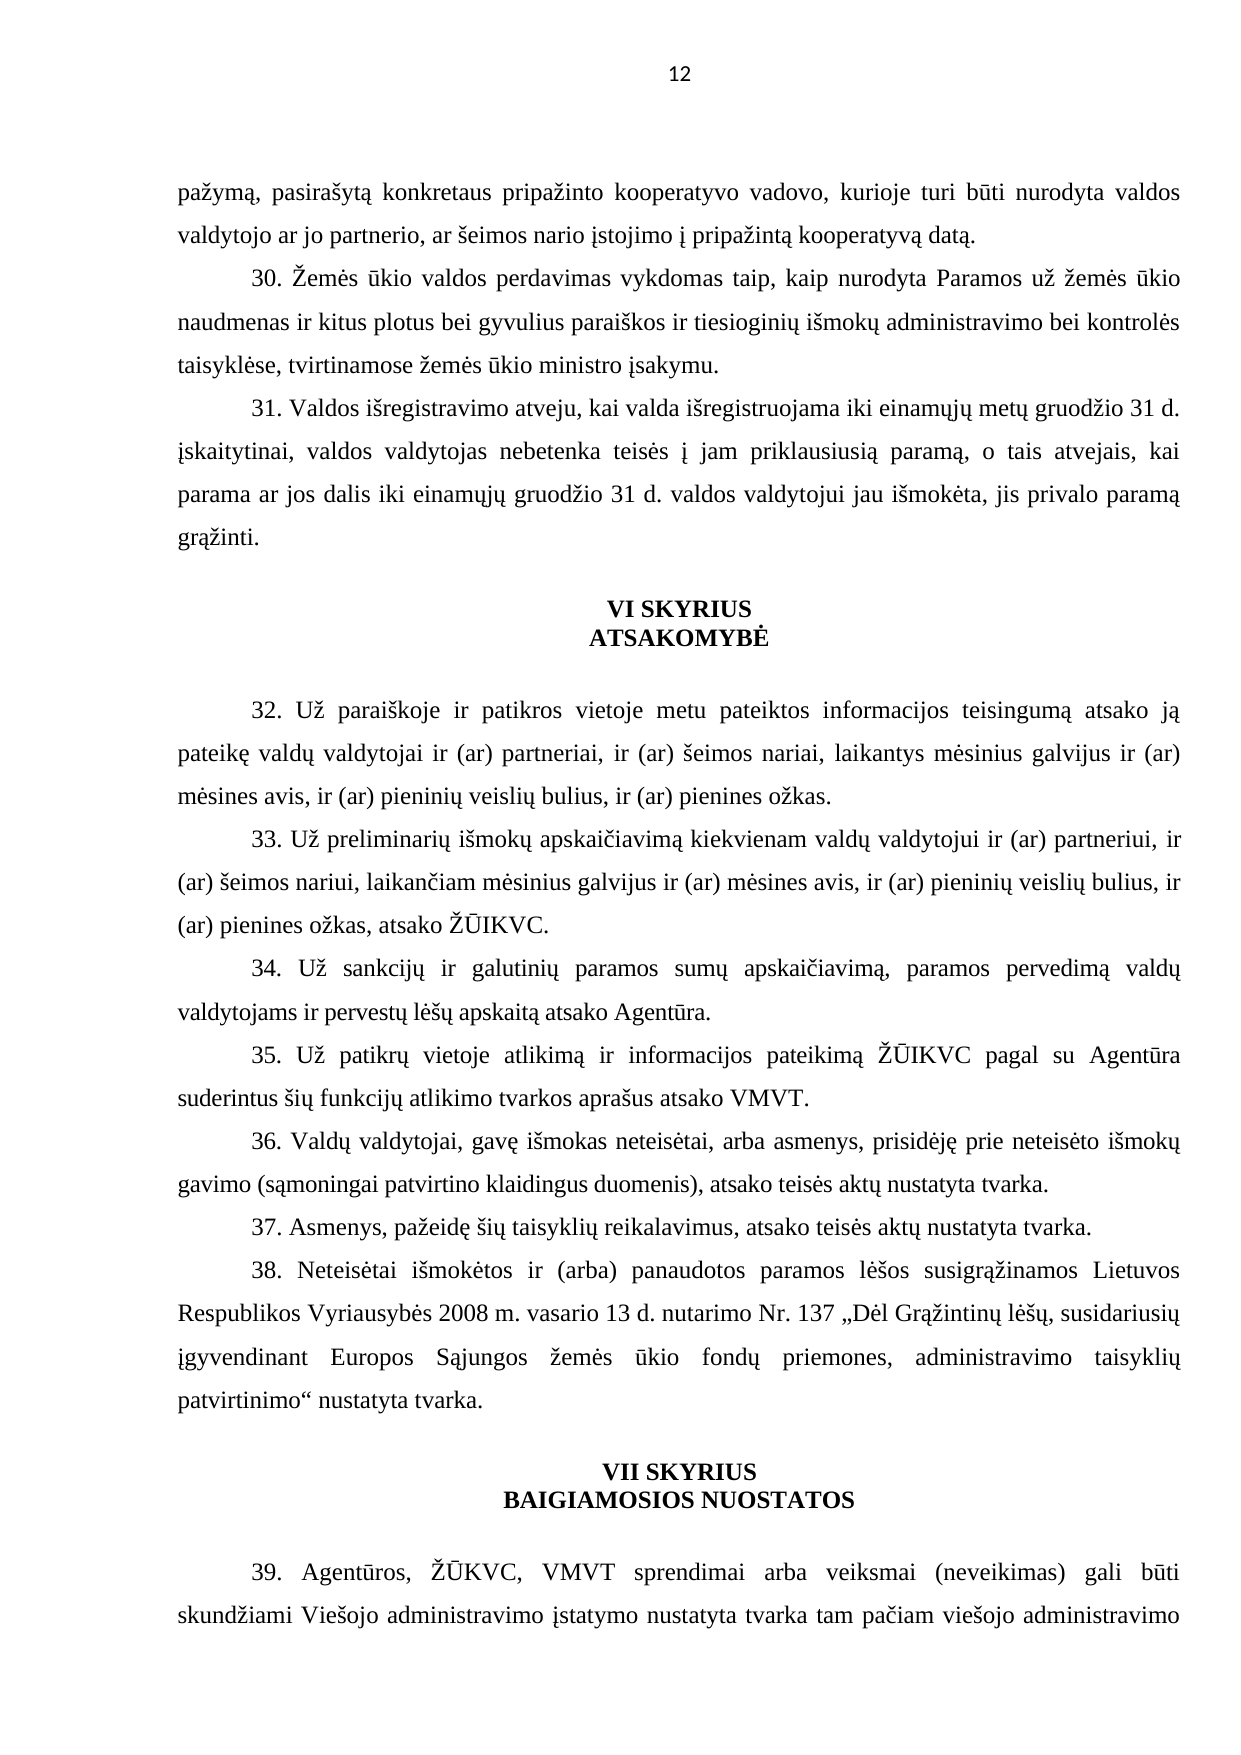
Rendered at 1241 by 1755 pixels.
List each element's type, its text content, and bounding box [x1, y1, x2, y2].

text 35. Už patikrų vietoje atlikimą ir informacijos pateikimą ŽŪIKVC pagal su Agentūra suderintus šių funkcijų atlikimo tvarkos aprašus atsako VMVT. [177, 1040, 1181, 1112]
text 37. Asmenys, pažeidę šių taisyklių reikalavimus, atsako teisės aktų nustatyta tvarka. [177, 1212, 1181, 1241]
text 31. Valdos išregistravimo atveju, kai valda išregistruojama iki einamųjų metų gruodžio 31 d. įskaitytinai, valdos valdytojas nebetenka teisės į jam priklausiusią paramą, o tais atvejais, kai parama ar jos dalis iki einamųjų gruodžio 31 d. valdos valdytojui jau išmokėta, jis privalo paramą grąžinti. [177, 393, 1181, 551]
text VI SKYRIUS [177, 594, 1181, 623]
text VII SKYRIUS [177, 1457, 1181, 1485]
text 38. Neteisėtai išmokėtos ir (arba) panaudotos paramos lėšos susigrąžinamos Lietuvos Respublikos Vyriausybės 2008 m. vasario 13 d. nutarimo Nr. 137 „Dėl Grąžintinų lėšų, susidariusių įgyvendinant Europos Sąjungos žemės ūkio fondų priemones, administravimo taisyklių patvirtinimo“ nustatyta tvarka. [177, 1255, 1181, 1413]
text ATSAKOMYBĖ [177, 623, 1181, 652]
text 33. Už preliminarių išmokų apskaičiavimą kiekvienam valdų valdytojui ir (ar) partneriui, ir (ar) šeimos nariui, laikančiam mėsinius galvijus ir (ar) mėsines avis, ir (ar) pieninių veislių bulius, ir (ar) pienines ožkas, atsako ŽŪIKVC. [177, 824, 1181, 939]
text 30. Žemės ūkio valdos perdavimas vykdomas taip, kaip nurodyta Paramos už žemės ūkio naudmenas ir kitus plotus bei gyvulius paraiškos ir tiesioginių išmokų administravimo bei kontrolės taisyklėse, tvirtinamose žemės ūkio ministro įsakymu. [177, 263, 1181, 378]
text 34. Už sankcijų ir galutinių paramos sumų apskaičiavimą, paramos pervedimą valdų valdytojams ir pervestų lėšų apskaitą atsako Agentūra. [177, 953, 1181, 1025]
text bAIGIAMOSIOS NUOSTATOS [177, 1485, 1181, 1514]
text pažymą, pasirašytą konkretaus pripažinto kooperatyvo vadovo, kurioje turi būti nurodyta valdos valdytojo ar jo partnerio, ar šeimos nario įstojimo į pripažintą kooperatyvą datą. [177, 177, 1181, 249]
text 32. Už paraiškoje ir patikros vietoje metu pateiktos informacijos teisingumą atsako ją pateikę valdų valdytojai ir (ar) partneriai, ir (ar) šeimos nariai, laikantys mėsinius galvijus ir (ar) mėsines avis, ir (ar) pieninių veislių bulius, ir (ar) pienines ožkas. [177, 695, 1181, 810]
text 39. Agentūros, ŽŪKVC, VMVT sprendimai arba veiksmai (neveikimas) gali būti skundžiami Viešojo administravimo įstatymo nustatyta tvarka tam pačiam viešojo administravimo [177, 1557, 1181, 1629]
text 36. Valdų valdytojai, gavę išmokas neteisėtai, arba asmenys, prisidėję prie neteisėto išmokų gavimo (sąmoningai patvirtino klaidingus duomenis), atsako teisės aktų nustatyta tvarka. [177, 1126, 1181, 1198]
